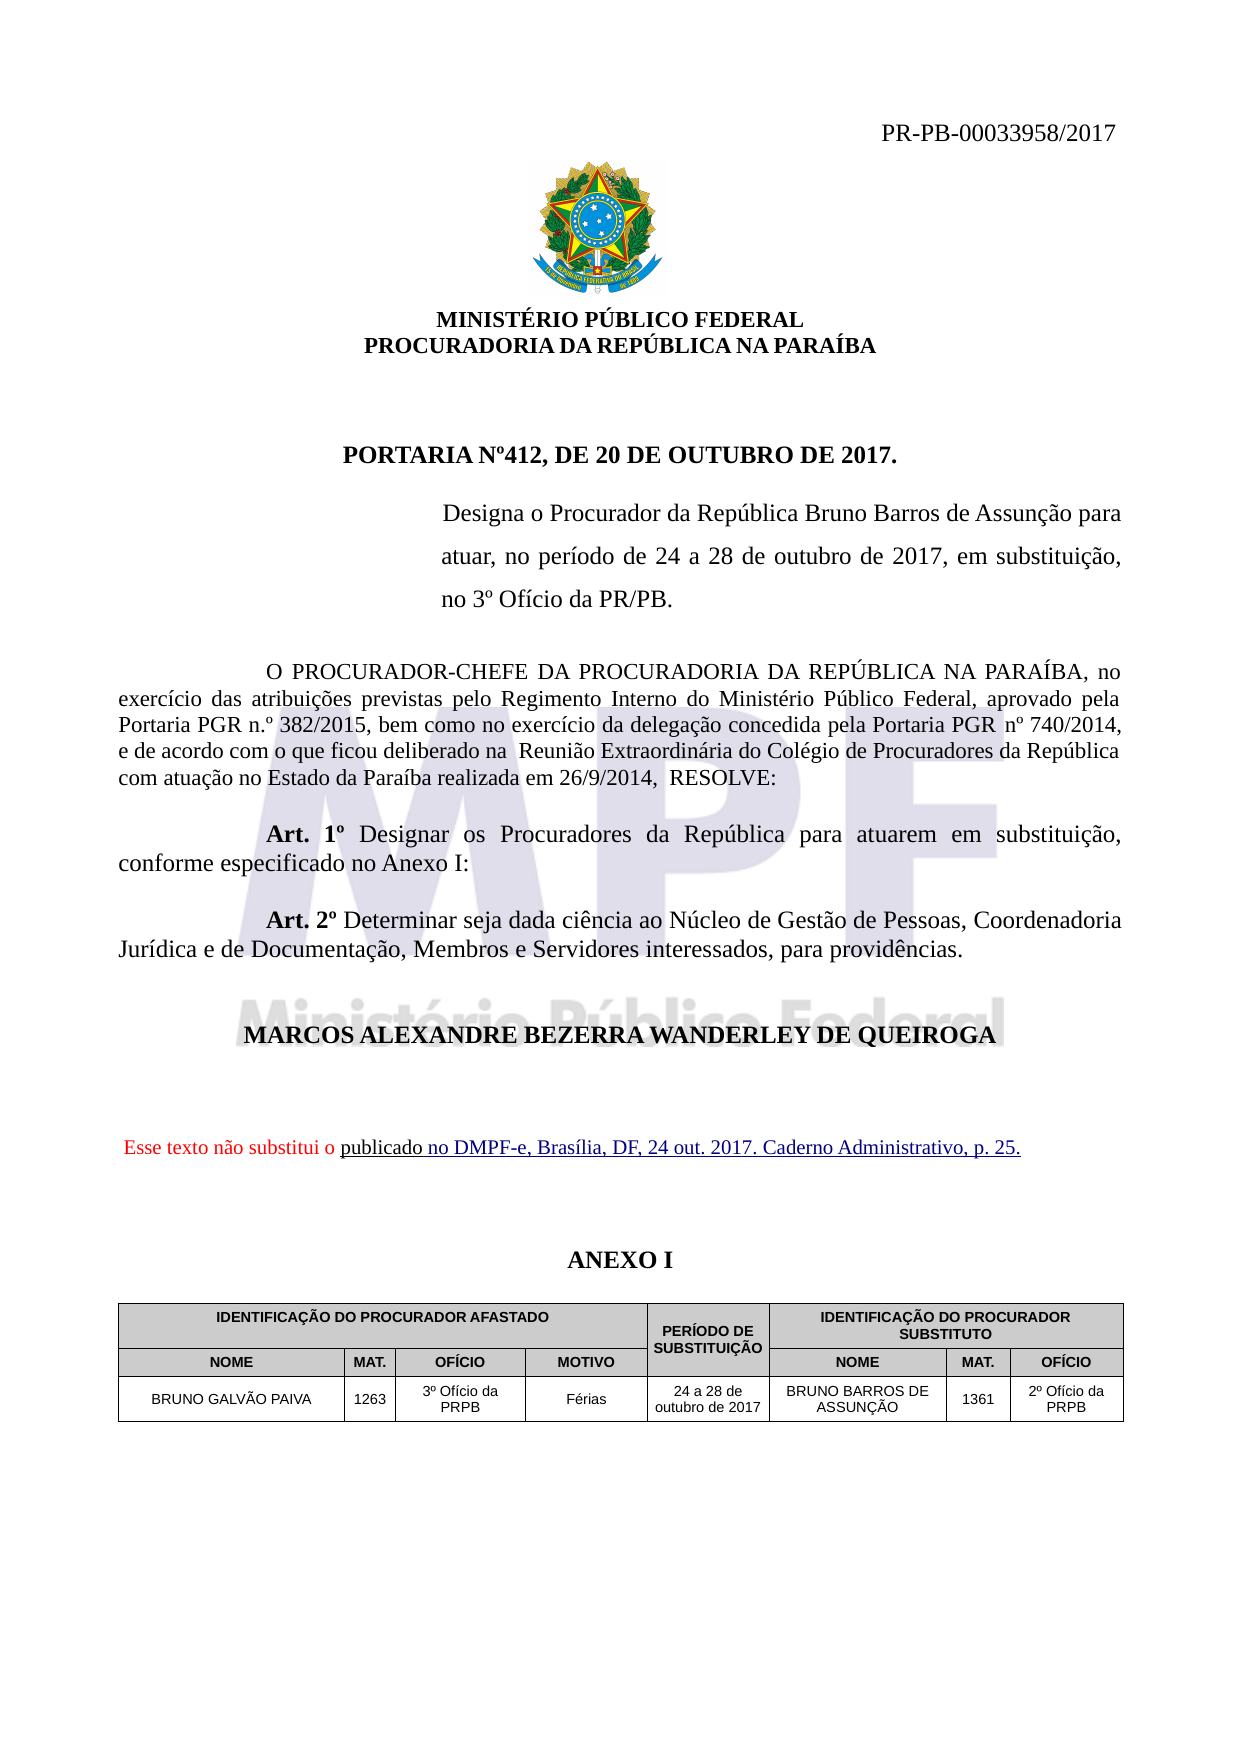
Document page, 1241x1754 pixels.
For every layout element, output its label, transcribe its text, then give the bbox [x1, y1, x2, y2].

picture [236, 963, 1004, 1020]
text Designa o Procurador da República Bruno Barros de Assunção para atuar, no período de 24 a 28 de outubro de 2017, em substituição, no 3º Ofício da PR/PB. [441, 498, 1122, 613]
text Esse texto não substitui o publicado no DMPF-e, Brasília, DF, 24 out. 2017. Caderno Administrativo, p. 25. [118, 1135, 1122, 1159]
table_header IDENTIFICAÇÃO DO PROCURADOR SUBSTITUTO [770, 1304, 1123, 1348]
table_cell 1361 [947, 1377, 1010, 1421]
table_cell MAT. [345, 1349, 395, 1376]
table_cell NOME [119, 1349, 344, 1376]
table_cell 24 a 28 de outubro de 2017 [648, 1377, 769, 1421]
text MINISTÉRIO PÚBLICO FEDERAL [118, 306, 1122, 332]
table_header PERÍODO DE SUBSTITUIÇÃO [648, 1304, 769, 1376]
picture [236, 790, 1004, 819]
table_cell BRUNO BARROS DE ASSUNÇÃO [770, 1377, 946, 1421]
table_cell MOTIVO [526, 1349, 647, 1376]
text Art. 2º Determinar seja dada ciência ao Núcleo de Gestão de Pessoas, Coordenadoria Jurídica e de Documentação, Membros e Servidores interessados, para providências. [118, 905, 1122, 963]
text PROCURADORIA DA REPÚBLICA NA PARAÍBA [118, 332, 1122, 359]
text Art. 1º Designar os Procuradores da República para atuarem em substituição, conforme especificado no Anexo I: [118, 819, 1122, 876]
text PR-PB-00033958/2017 [118, 118, 1122, 147]
table_cell 3º Ofício da PRPB [396, 1377, 525, 1421]
text MARCOS ALEXANDRE BEZERRA WANDERLEY DE QUEIROGA [118, 1020, 1122, 1049]
table_cell 1263 [345, 1377, 395, 1421]
table_cell MAT. [947, 1349, 1010, 1376]
table_cell OFÍCIO [1011, 1349, 1123, 1376]
table_cell OFÍCIO [396, 1349, 525, 1376]
picture [528, 158, 667, 297]
table_cell Férias [526, 1377, 647, 1421]
table_cell 2º Ofício da PRPB [1011, 1377, 1123, 1421]
table_cell BRUNO GALVÃO PAIVA [119, 1377, 344, 1421]
text ANEXO I [118, 1245, 1122, 1274]
picture [236, 876, 1004, 905]
text PORTARIA Nº412, DE 20 DE OUTUBRO DE 2017. [118, 440, 1122, 469]
table_header IDENTIFICAÇÃO DO PROCURADOR AFASTADO [119, 1304, 647, 1348]
text O PROCURADOR-CHEFE DA PROCURADORIA DA REPÚBLICA NA PARAÍBA, no exercício das atribuições previstas pelo Regimento Interno do Ministério Público Federal, aprovado pela Portaria PGR n.º 382/2015, bem como no exercício da delegação concedida pela Portaria PGR nº 740/2014, e de acordo com o que ficou deliberado na Reunião Extraordinária do Colégio de Procuradores da República com atuação no Estado da Paraíba realizada em 26/9/2014, RESOLVE: [118, 656, 1122, 790]
table_cell NOME [770, 1349, 946, 1376]
